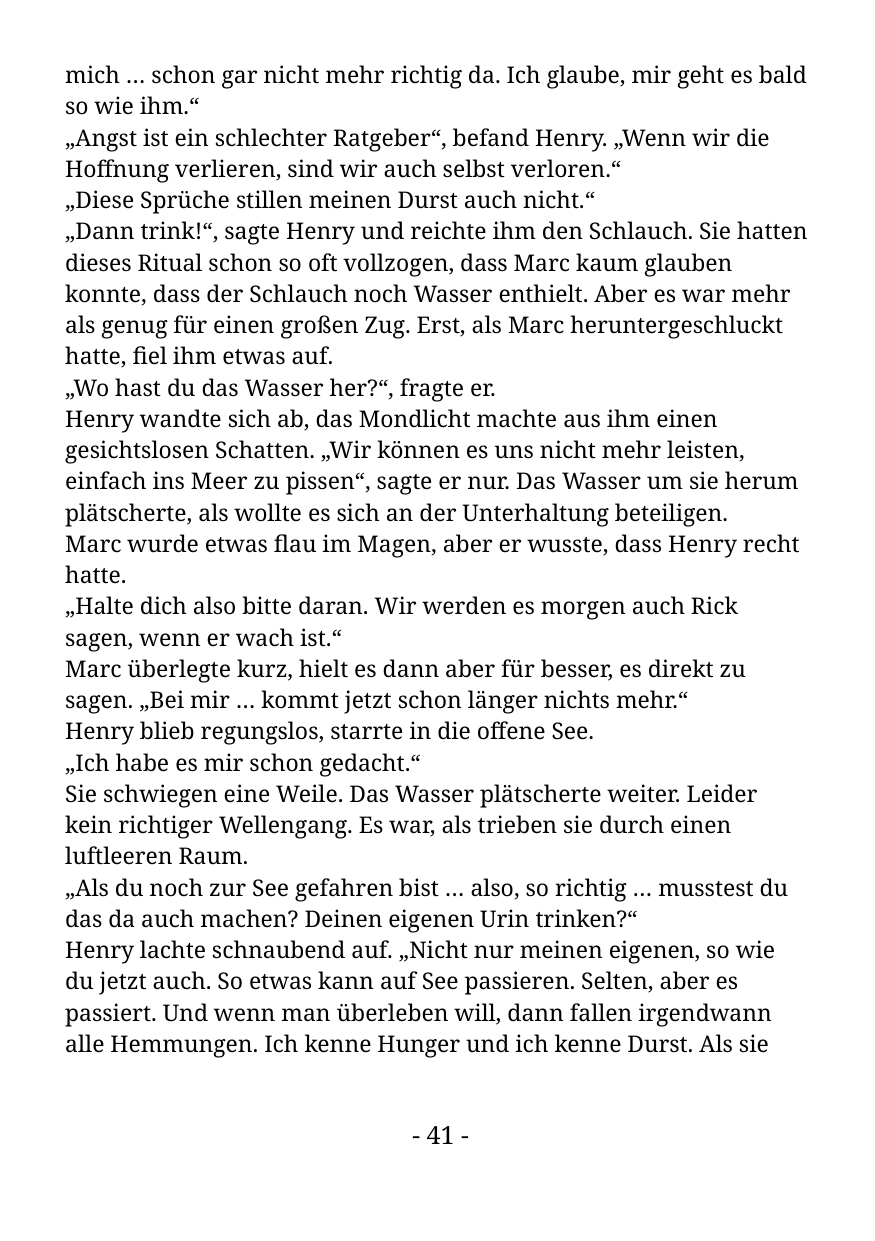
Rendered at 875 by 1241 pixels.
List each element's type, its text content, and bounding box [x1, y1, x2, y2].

text „Ich habe es mir schon gedacht.“ [65, 747, 809, 778]
text „Diese Sprüche stillen meinen Durst auch nicht.“ [65, 184, 809, 215]
text Henry wandte sich ab, das Mondlicht machte aus ihm einen gesichtslosen Schatten. „Wir können es uns nicht mehr leisten, einfach ins Meer zu pissen“, sagte er nur. Das Wasser um sie herum plätscherte, als wollte es sich an der Unterhaltung beteiligen. [65, 403, 809, 528]
text „Angst ist ein schlechter Ratgeber“, befand Henry. „Wenn wir die Hoffnung verlieren, sind wir auch selbst verloren.“ [65, 122, 809, 184]
text „Halte dich also bitte daran. Wir werden es morgen auch Rick sagen, wenn er wach ist.“ [65, 590, 809, 653]
text „Als du noch zur See gefahren bist … also, so richtig … musstest du das da auch machen? Deinen eigenen Urin trinken?“ [65, 872, 809, 934]
text Marc wurde etwas flau im Magen, aber er wusste, dass Henry recht hatte. [65, 528, 809, 590]
text „Wo hast du das Wasser her?“, fragte er. [65, 372, 809, 403]
text mich … schon gar nicht mehr richtig da. Ich glaube, mir geht es bald so wie ihm.“ [65, 59, 809, 122]
text Henry lachte schnaubend auf. „Nicht nur meinen eigenen, so wie du jetzt auch. So etwas kann auf See passieren. Selten, aber es passiert. Und wenn man überleben will, dann fallen irgendwann alle Hemmungen. Ich kenne Hunger und ich kenne Durst. Als sie [65, 934, 809, 1059]
text „Dann trink!“, sagte Henry und reichte ihm den Schlauch. Sie hatten dieses Ritual schon so oft vollzogen, dass Marc kaum glauben konnte, dass der Schlauch noch Wasser enthielt. Aber es war mehr als genug für einen großen Zug. Erst, als Marc heruntergeschluckt hatte, fiel ihm etwas auf. [65, 215, 809, 372]
text Marc überlegte kurz, hielt es dann aber für besser, es direkt zu sagen. „Bei mir … kommt jetzt schon länger nichts mehr.“ [65, 653, 809, 715]
text Henry blieb regungslos, starrte in die offene See. [65, 715, 809, 747]
text Sie schwiegen eine Weile. Das Wasser plätscherte weiter. Leider kein richtiger Wellengang. Es war, als trieben sie durch einen luftleeren Raum. [65, 778, 809, 872]
